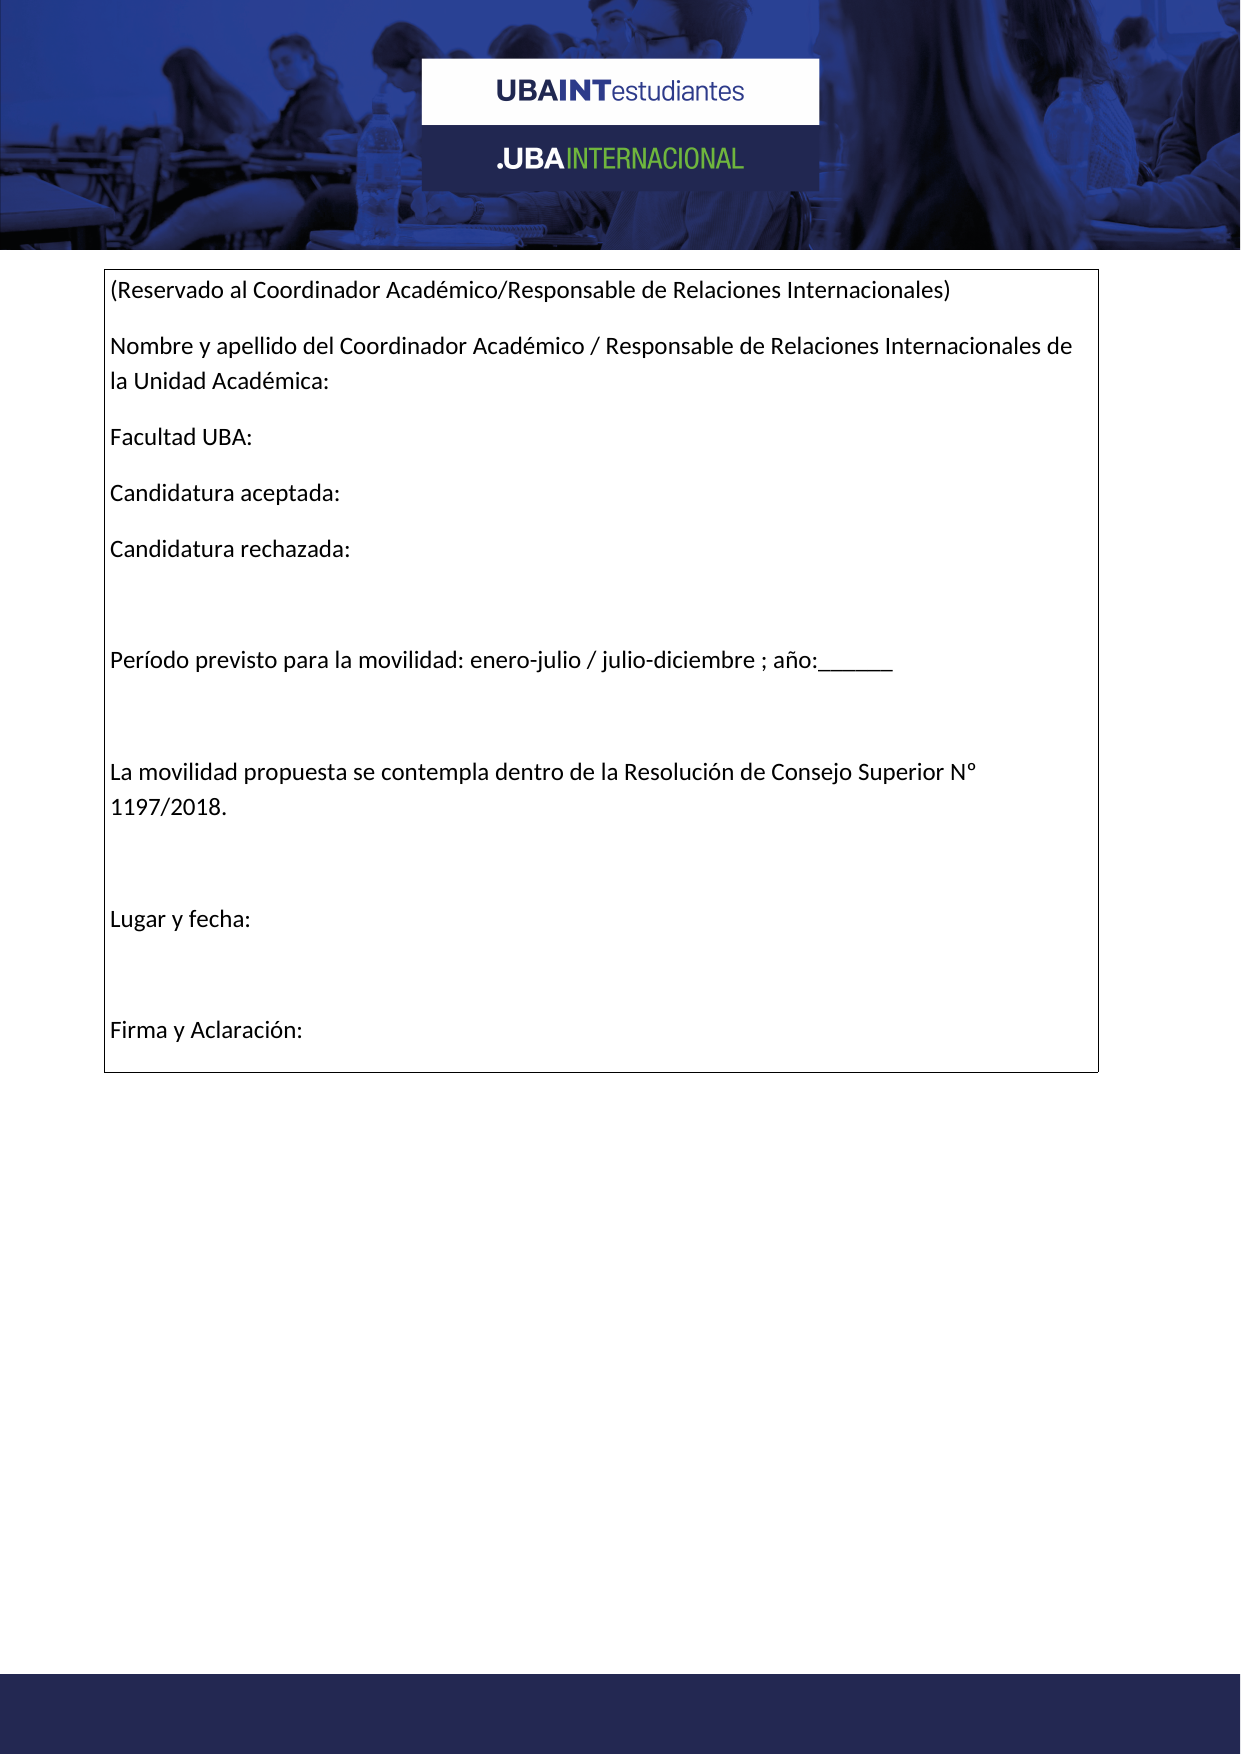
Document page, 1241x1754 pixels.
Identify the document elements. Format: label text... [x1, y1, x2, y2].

picture [0, 1674, 1241, 1754]
table_header (Reservado al Coordinador Académico/Responsable de Relaciones Internacionales) Nombre y apellido del Coordinador Académico / Responsable de Relaciones Internacionales de la Unidad Académica: Facultad UBA: Candidatura aceptada: Candidatura rechazada: Período previsto para la movilidad: enero-julio / julio-diciembre ; año:______ La movilidad propuesta se contempla dentro de la Resolución de Consejo Superior Nº 1197/2018. Lugar y fecha: Firma y Aclaración: [105, 270, 1098, 1072]
picture [0, 0, 1241, 250]
